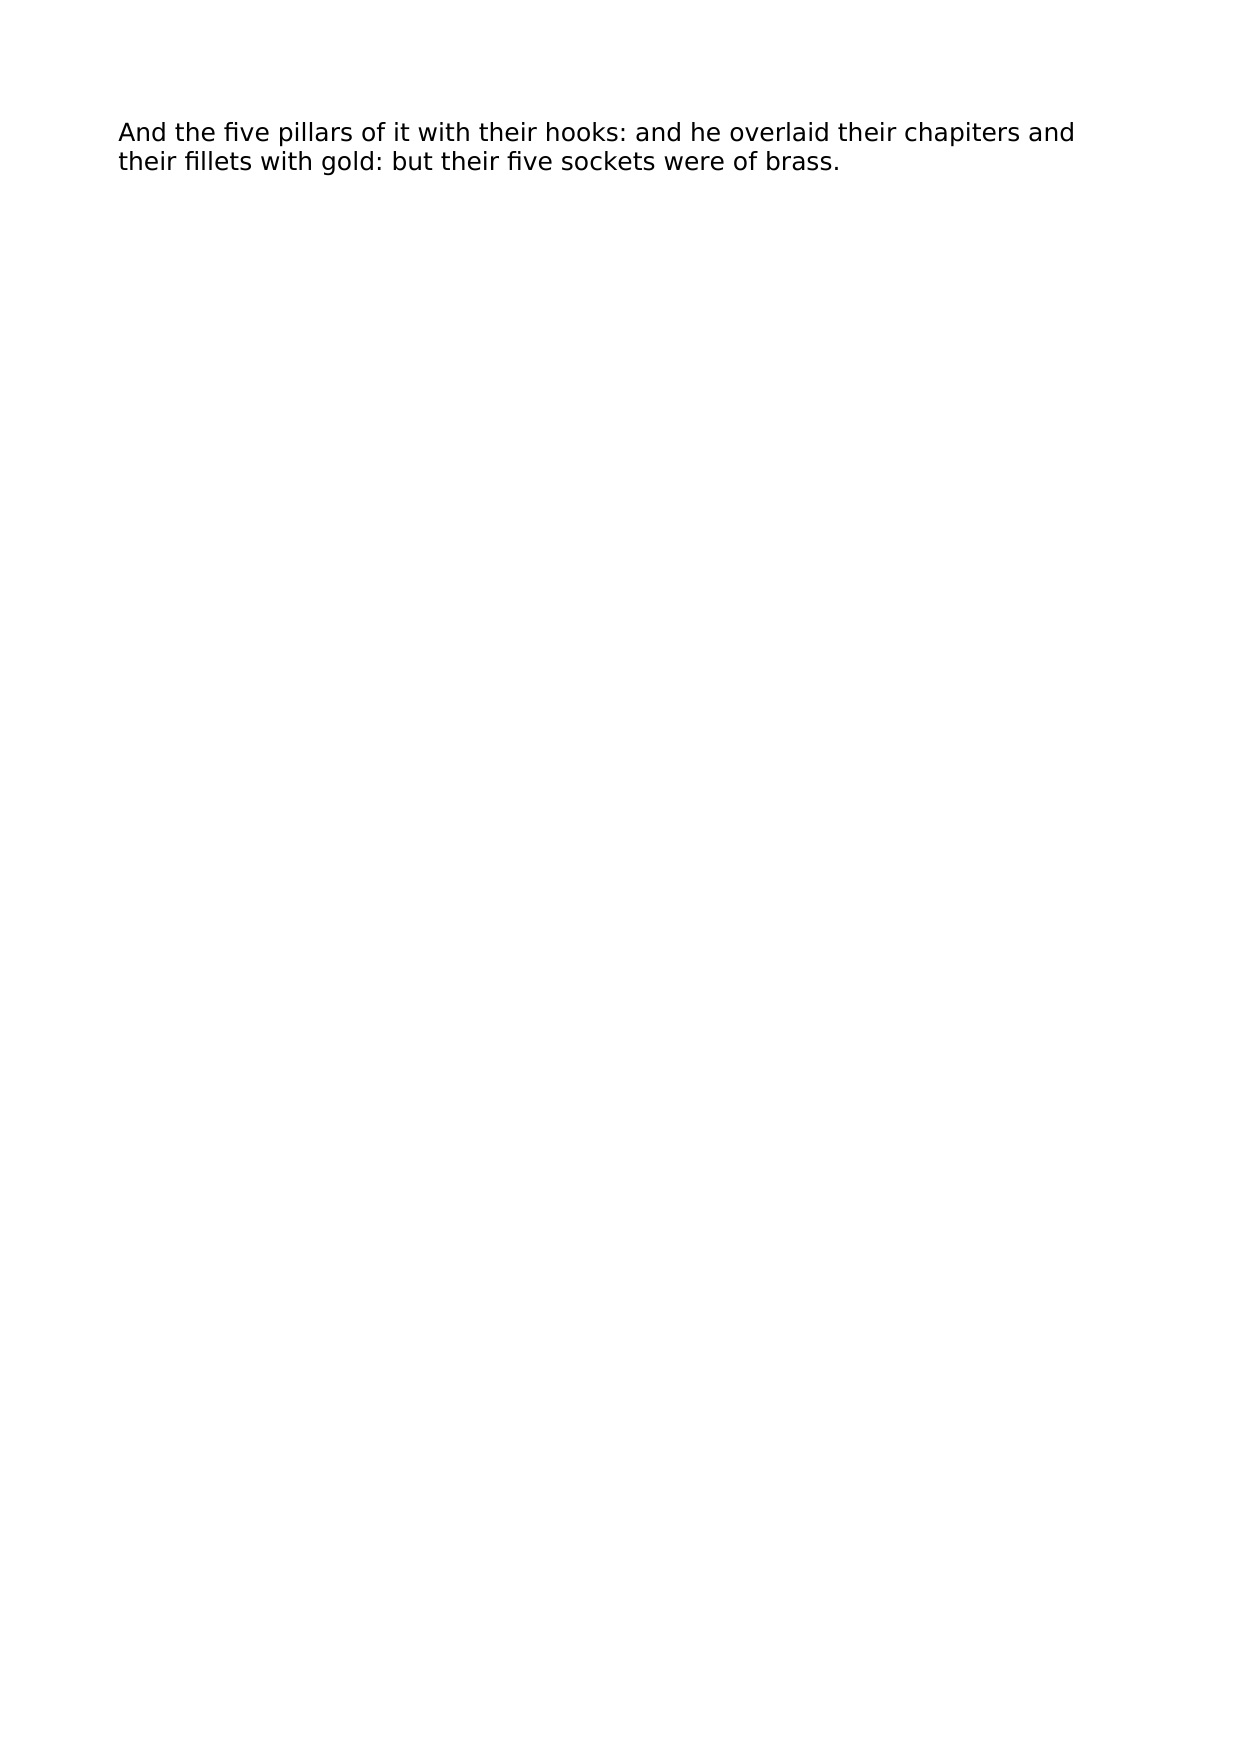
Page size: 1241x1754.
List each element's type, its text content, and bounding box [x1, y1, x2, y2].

text And the five pillars of it with their hooks: and he overlaid their chapiters and their fillets with gold: but their five sockets were of brass. [118, 118, 1122, 176]
